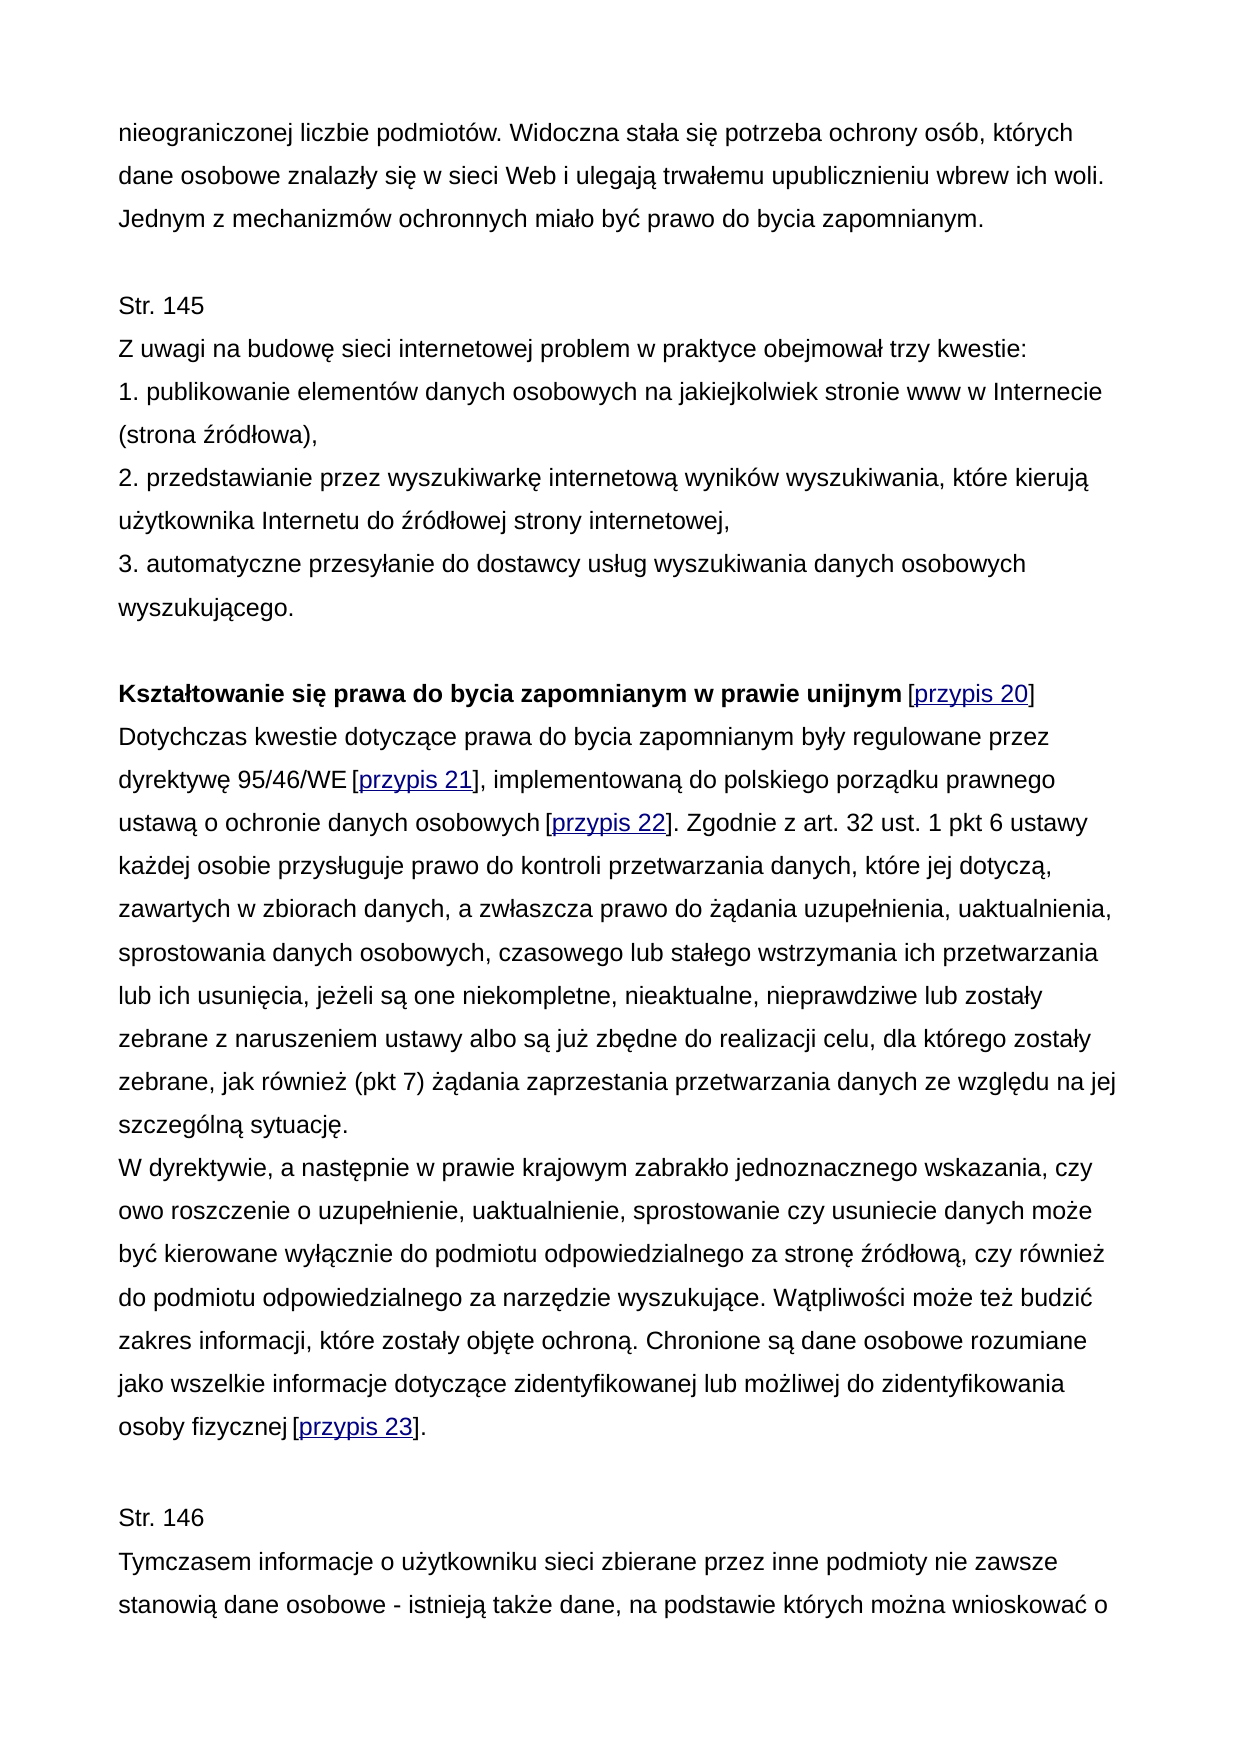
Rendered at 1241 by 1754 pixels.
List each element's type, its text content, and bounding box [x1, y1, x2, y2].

text Z uwagi na budowę sieci internetowej problem w praktyce obejmował trzy kwestie: [118, 334, 1122, 362]
text nieograniczonej liczbie podmiotów. Widoczna stała się potrzeba ochrony osób, których dane osobowe znalazły się w sieci Web i ulegają trwałemu upublicznieniu wbrew ich woli. Jednym z mechanizmów ochronnych miało być prawo do bycia zapomnianym. [118, 118, 1122, 233]
text Tymczasem informacje o użytkowniku sieci zbierane przez inne podmioty nie zawsze stanowią dane osobowe - istnieją także dane, na podstawie których można wnioskować o [118, 1547, 1122, 1618]
text Dotychczas kwestie dotyczące prawa do bycia zapomnianym były regulowane przez dyrektywę 95/46/WE [przypis 21], implementowaną do polskiego porządku prawnego ustawą o ochronie danych osobowych [przypis 22]. Zgodnie z art. 32 ust. 1 pkt 6 ustawy każdej osobie przysługuje prawo do kontroli przetwarzania danych, które jej dotyczą, zawartych w zbiorach danych, a zwłaszcza prawo do żądania uzupełnienia, uaktualnienia, sprostowania danych osobowych, czasowego lub stałego wstrzymania ich przetwarzania lub ich usunięcia, jeżeli są one niekompletne, nieaktualne, nieprawdziwe lub zostały zebrane z naruszeniem ustawy albo są już zbędne do realizacji celu, dla którego zostały zebrane, jak również (pkt 7) żądania zaprzestania przetwarzania danych ze względu na jej szczególną sytuację. [118, 722, 1122, 1139]
text Str. 145 [118, 291, 1122, 319]
text 1. publikowanie elementów danych osobowych na jakiejkolwiek stronie www w Internecie (strona źródłowa), [118, 377, 1122, 449]
subtitle Kształtowanie się prawa do bycia zapomnianym w prawie unijnym [przypis 20] [118, 679, 1122, 707]
text W dyrektywie, a następnie w prawie krajowym zabrakło jednoznacznego wskazania, czy owo roszczenie o uzupełnienie, uaktualnienie, sprostowanie czy usuniecie danych może być kierowane wyłącznie do podmiotu odpowiedzialnego za stronę źródłową, czy również do podmiotu odpowiedzialnego za narzędzie wyszukujące. Wątpliwości może też budzić zakres informacji, które zostały objęte ochroną. Chronione są dane osobowe rozumiane jako wszelkie informacje dotyczące zidentyfikowanej lub możliwej do zidentyfikowania osoby fizycznej [przypis 23]. [118, 1153, 1122, 1441]
text 2. przedstawianie przez wyszukiwarkę internetową wyników wyszukiwania, które kierują użytkownika Internetu do źródłowej strony internetowej, [118, 463, 1122, 535]
text Str. 146 [118, 1503, 1122, 1532]
text 3. automatyczne przesyłanie do dostawcy usług wyszukiwania danych osobowych wyszukującego. [118, 549, 1122, 621]
